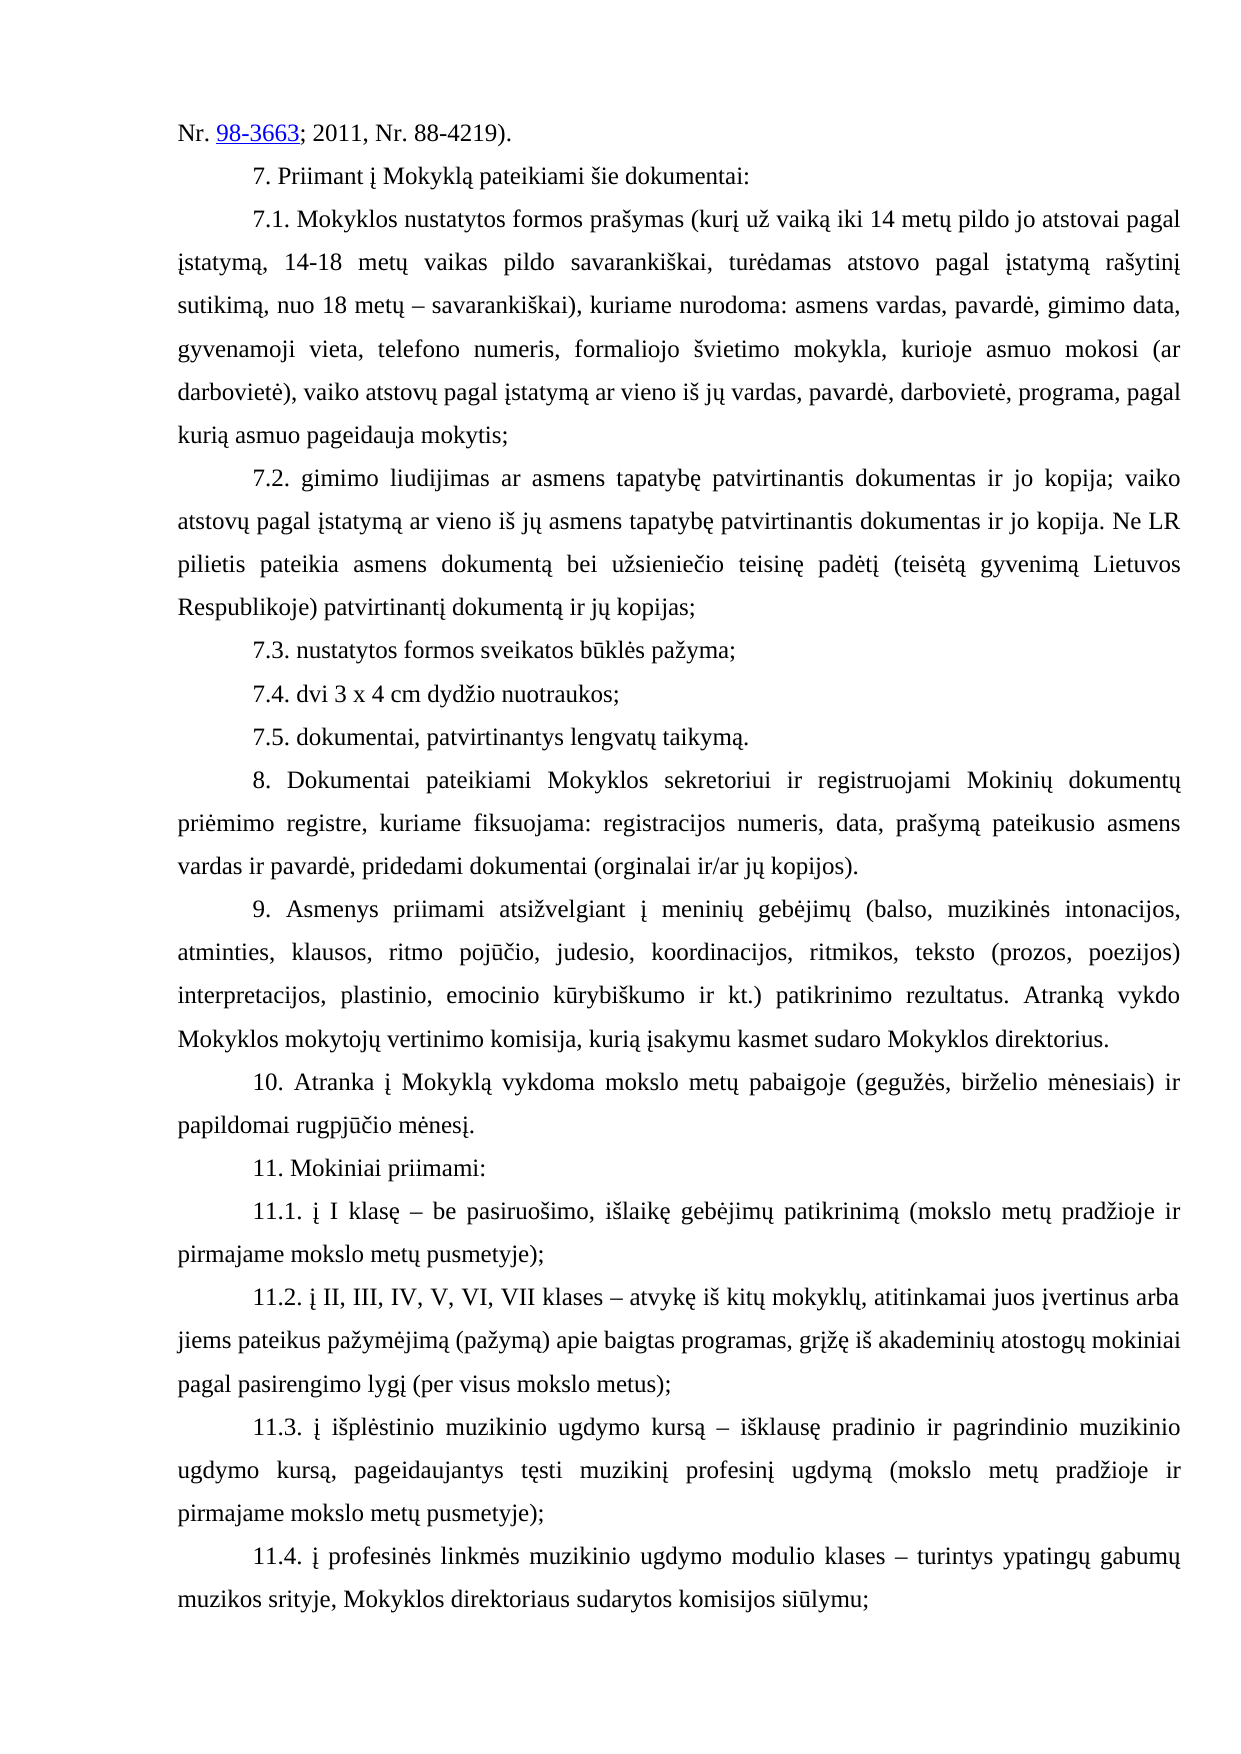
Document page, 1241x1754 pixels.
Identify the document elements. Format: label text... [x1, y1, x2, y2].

text 7. Priimant į Mokyklą pateikiami šie dokumentai: [177, 161, 1181, 190]
text 9. Asmenys priimami atsižvelgiant į meninių gebėjimų (balso, muzikinės intonacijos, atminties, klausos, ritmo pojūčio, judesio, koordinacijos, ritmikos, teksto (prozos, poezijos) interpretacijos, plastinio, emocinio kūrybiškumo ir kt.) patikrinimo rezultatus. Atranką vykdo Mokyklos mokytojų vertinimo komisija, kurią įsakymu kasmet sudaro Mokyklos direktorius. [177, 894, 1181, 1052]
text 7.2. gimimo liudijimas ar asmens tapatybę patvirtinantis dokumentas ir jo kopija; vaiko atstovų pagal įstatymą ar vieno iš jų asmens tapatybę patvirtinantis dokumentas ir jo kopija. Ne LR pilietis pateikia asmens dokumentą bei užsieniečio teisinę padėtį (teisėtą gyvenimą Lietuvos Respublikoje) patvirtinantį dokumentą ir jų kopijas; [177, 463, 1181, 621]
text 7.4. dvi 3 x 4 cm dydžio nuotraukos; [177, 679, 1181, 707]
text 11.4. į profesinės linkmės muzikinio ugdymo modulio klases – turintys ypatingų gabumų muzikos srityje, Mokyklos direktoriaus sudarytos komisijos siūlymu; [177, 1541, 1181, 1613]
text 11. Mokiniai priimami: [177, 1153, 1181, 1182]
text 8. Dokumentai pateikiami Mokyklos sekretoriui ir registruojami Mokinių dokumentų priėmimo registre, kuriame fiksuojama: registracijos numeris, data, prašymą pateikusio asmens vardas ir pavardė, pridedami dokumentai (orginalai ir/ar jų kopijos). [177, 765, 1181, 880]
text 11.3. į išplėstinio muzikinio ugdymo kursą – išklausę pradinio ir pagrindinio muzikinio ugdymo kursą, pageidaujantys tęsti muzikinį profesinį ugdymą (mokslo metų pradžioje ir pirmajame mokslo metų pusmetyje); [177, 1412, 1181, 1527]
text 11.2. į II, III, IV, V, VI, VII klases – atvykę iš kitų mokyklų, atitinkamai juos įvertinus arba jiems pateikus pažymėjimą (pažymą) apie baigtas programas, grįžę iš akademinių atostogų mokiniai pagal pasirengimo lygį (per visus mokslo metus); [177, 1282, 1181, 1397]
text 7.3. nustatytos formos sveikatos būklės pažyma; [177, 636, 1181, 664]
text 11.1. į I klasę – be pasiruošimo, išlaikę gebėjimų patikrinimą (mokslo metų pradžioje ir pirmajame mokslo metų pusmetyje); [177, 1196, 1181, 1268]
text 7.5. dokumentai, patvirtinantys lengvatų taikymą. [177, 722, 1181, 751]
text Nr. 98-3663; 2011, Nr. 88-4219). [177, 118, 1181, 147]
text 7.1. Mokyklos nustatytos formos prašymas (kurį už vaiką iki 14 metų pildo jo atstovai pagal įstatymą, 14-18 metų vaikas pildo savarankiškai, turėdamas atstovo pagal įstatymą rašytinį sutikimą, nuo 18 metų – savarankiškai), kuriame nurodoma: asmens vardas, pavardė, gimimo data, gyvenamoji vieta, telefono numeris, formaliojo švietimo mokykla, kurioje asmuo mokosi (ar darbovietė), vaiko atstovų pagal įstatymą ar vieno iš jų vardas, pavardė, darbovietė, programa, pagal kurią asmuo pageidauja mokytis; [177, 204, 1181, 449]
text 10. Atranka į Mokyklą vykdoma mokslo metų pabaigoje (gegužės, birželio mėnesiais) ir papildomai rugpjūčio mėnesį. [177, 1067, 1181, 1139]
